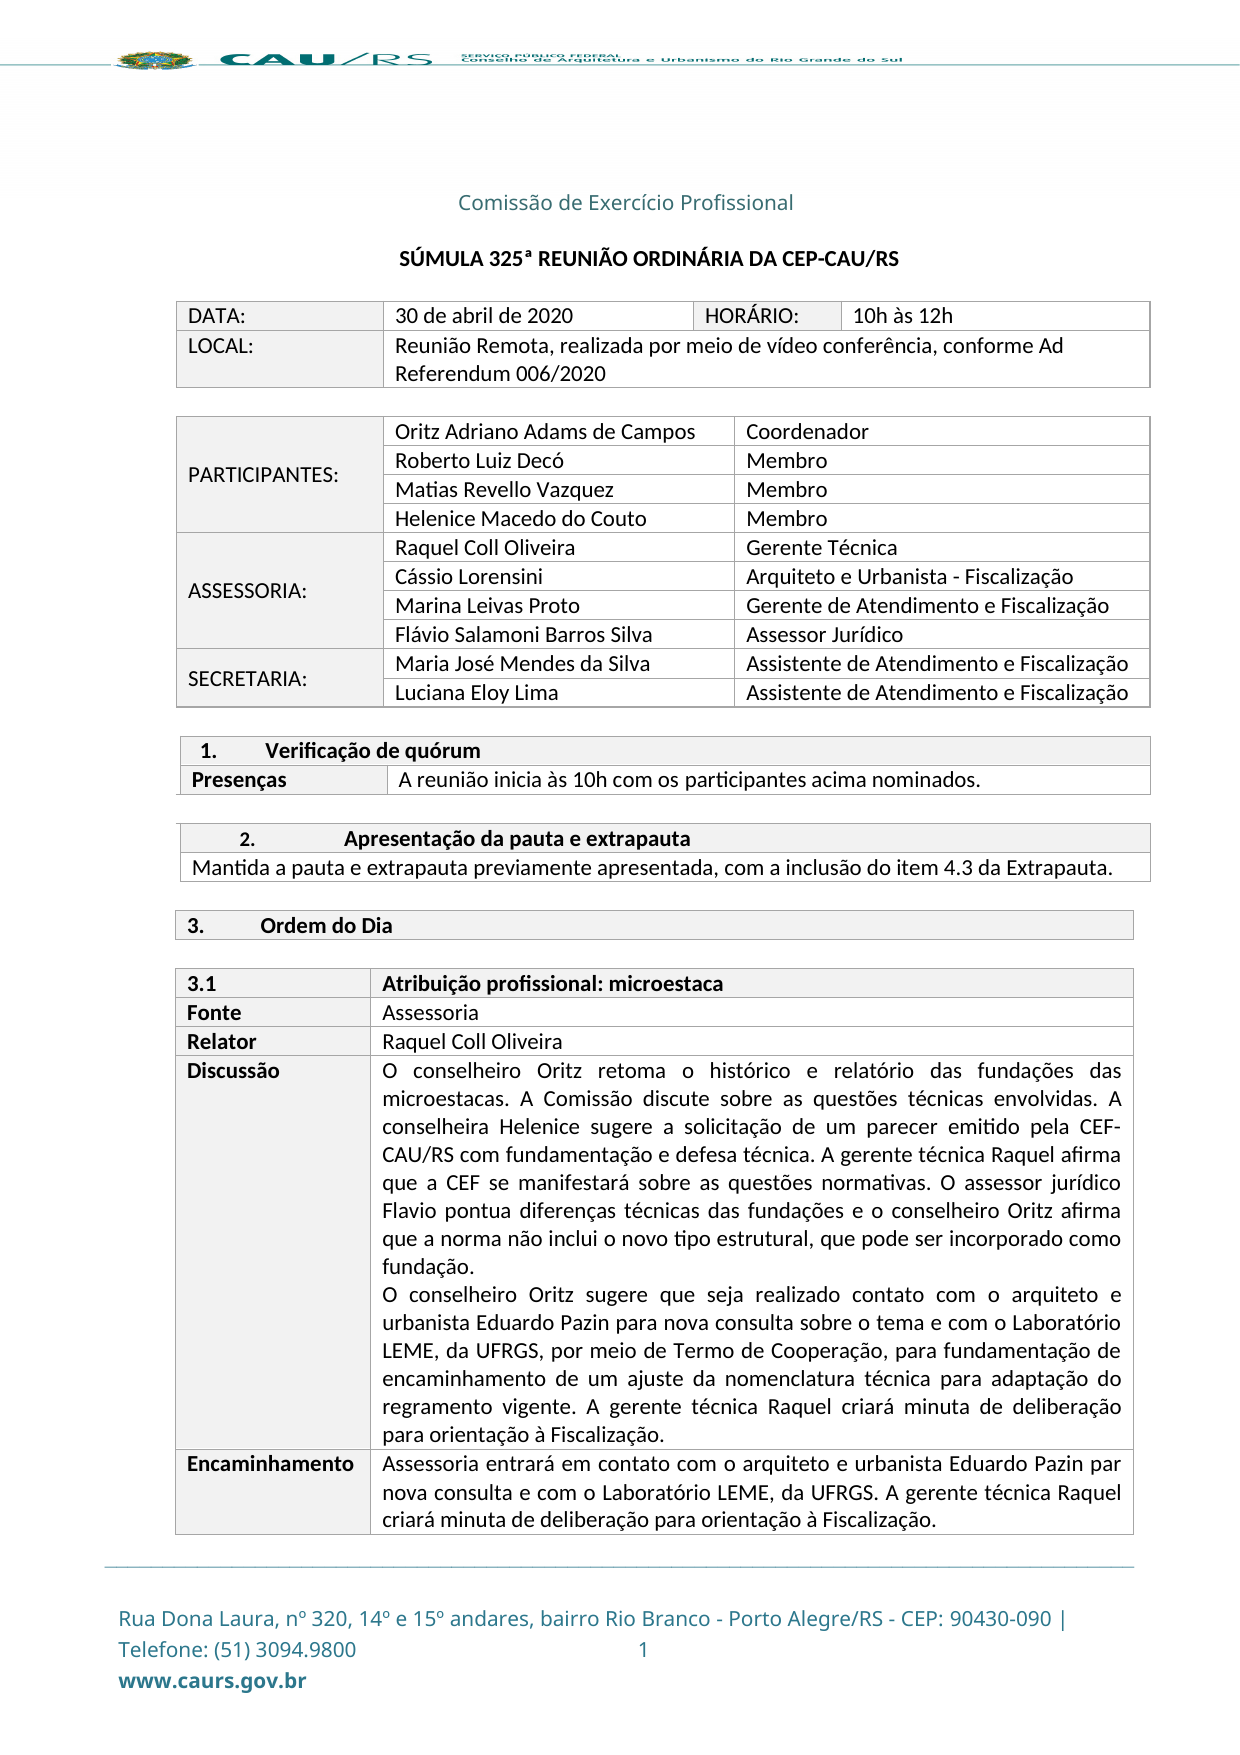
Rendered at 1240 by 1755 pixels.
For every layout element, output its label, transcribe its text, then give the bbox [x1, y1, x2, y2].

table_cell [176, 940, 1134, 968]
table_cell ASSESSORIA: [177, 533, 383, 648]
table_cell Roberto Luiz Decó [384, 446, 734, 474]
table_header Coordenador [735, 417, 1149, 445]
table_cell Helenice Macedo do Couto [384, 504, 734, 532]
table_cell Matias Revello Vazquez [384, 475, 734, 503]
table_cell Assistente de Atendimento e Fiscalização [735, 679, 1149, 706]
table_cell Marina Leivas Proto [384, 591, 734, 619]
table_cell Gerente Técnica [735, 533, 1149, 561]
table_cell Luciana Eloy Lima [384, 679, 734, 706]
table_header [1134, 910, 1139, 939]
table_cell [176, 765, 180, 794]
table_cell Assessor Jurídico [735, 620, 1149, 648]
table_header [176, 736, 180, 764]
table_header 10h às 12h [842, 302, 1149, 330]
table_cell [1134, 968, 1139, 997]
table_cell [1134, 1026, 1139, 1055]
table_cell SECRETARIA: [177, 649, 383, 706]
table_header DATA: [177, 302, 383, 330]
table_cell Cássio Lorensini [384, 562, 734, 590]
table_cell Encaminhamento [176, 1450, 370, 1534]
table_cell [1134, 997, 1139, 1026]
table_header PARTICIPANTES: [177, 417, 383, 532]
table_cell [176, 795, 1135, 823]
table_cell [176, 824, 180, 852]
table_cell 3.1 [176, 969, 370, 997]
table_cell Discussão [176, 1056, 370, 1448]
table_cell A reunião inicia às 10h com os participantes acima nominados. [388, 766, 1150, 794]
table_cell Maria José Mendes da Silva [384, 649, 734, 677]
table_cell Presenças [181, 766, 387, 794]
table_cell [1134, 1055, 1139, 1448]
table_cell O conselheiro Oritz retoma o histórico e relatório das fundações das microestacas. A Comissão discute sobre as questões técnicas envolvidas. A conselheira Helenice sugere a solicitação de um parecer emitido pela CEF-CAU/RS com fundamentação e defesa técnica. A gerente técnica Raquel afirma que a CEF se manifestará sobre as questões normativas. O assessor jurídico Flavio pontua diferenças técnicas das fundações e o conselheiro Oritz afirma que a norma não inclui o novo tipo estrutural, que pode ser incorporado como fundação. O conselheiro Oritz sugere que seja realizado contato com o arquiteto e urbanista Eduardo Pazin para nova consulta sobre o tema e com o Laboratório LEME, da UFRGS, por meio de Termo de Cooperação, para fundamentação de encaminhamento de um ajuste da nomenclatura técnica para adaptação do regramento vigente. A gerente técnica Raquel criará minuta de deliberação para orientação à Fiscalização. [371, 1056, 1133, 1448]
table_cell Arquiteto e Urbanista - Fiscalização [735, 562, 1149, 590]
table_cell [1135, 795, 1150, 823]
table_cell Fonte [176, 998, 370, 1026]
table_cell Gerente de Atendimento e Fiscalização [735, 591, 1149, 619]
table_cell Membro [735, 504, 1149, 532]
table_cell Apresentação da pauta e extrapauta [181, 824, 1150, 852]
table_header 30 de abril de 2020 [384, 302, 693, 330]
table_cell Raquel Coll Oliveira [371, 1027, 1133, 1055]
table_cell [1134, 1449, 1139, 1534]
table_cell Mantida a pauta e extrapauta previamente apresentada, com a inclusão do item 4.3 da Extrapauta. [181, 853, 1150, 881]
table_cell Flávio Salamoni Barros Silva [384, 620, 734, 648]
table_cell Raquel Coll Oliveira [384, 533, 734, 561]
table_cell Assessoria [371, 998, 1133, 1026]
table_header Verificação de quórum [181, 737, 1150, 764]
table_cell Reunião Remota, realizada por meio de vídeo conferência, conforme Ad Referendum 006/2020 [384, 331, 1149, 387]
table_header HORÁRIO: [694, 302, 841, 330]
table_cell Membro [735, 446, 1149, 474]
table_cell Relator [176, 1027, 370, 1055]
table_cell Assistente de Atendimento e Fiscalização [735, 649, 1149, 677]
table_header Ordem do Dia [176, 911, 1133, 939]
table_cell LOCAL: [177, 331, 383, 387]
table_cell Assessoria entrará em contato com o arquiteto e urbanista Eduardo Pazin par nova consulta e com o Laboratório LEME, da UFRGS. A gerente técnica Raquel criará minuta de deliberação para orientação à Fiscalização. [371, 1450, 1133, 1534]
table_header Oritz Adriano Adams de Campos [384, 417, 734, 445]
table_cell Membro [735, 475, 1149, 503]
table_cell [176, 852, 180, 881]
text SÚMULA 325ª REUNIÃO ORDINÁRIA DA CEP-CAU/RS [177, 244, 1121, 273]
table_cell Atribuição profissional: microestaca [371, 969, 1133, 997]
table_cell [1134, 939, 1139, 968]
